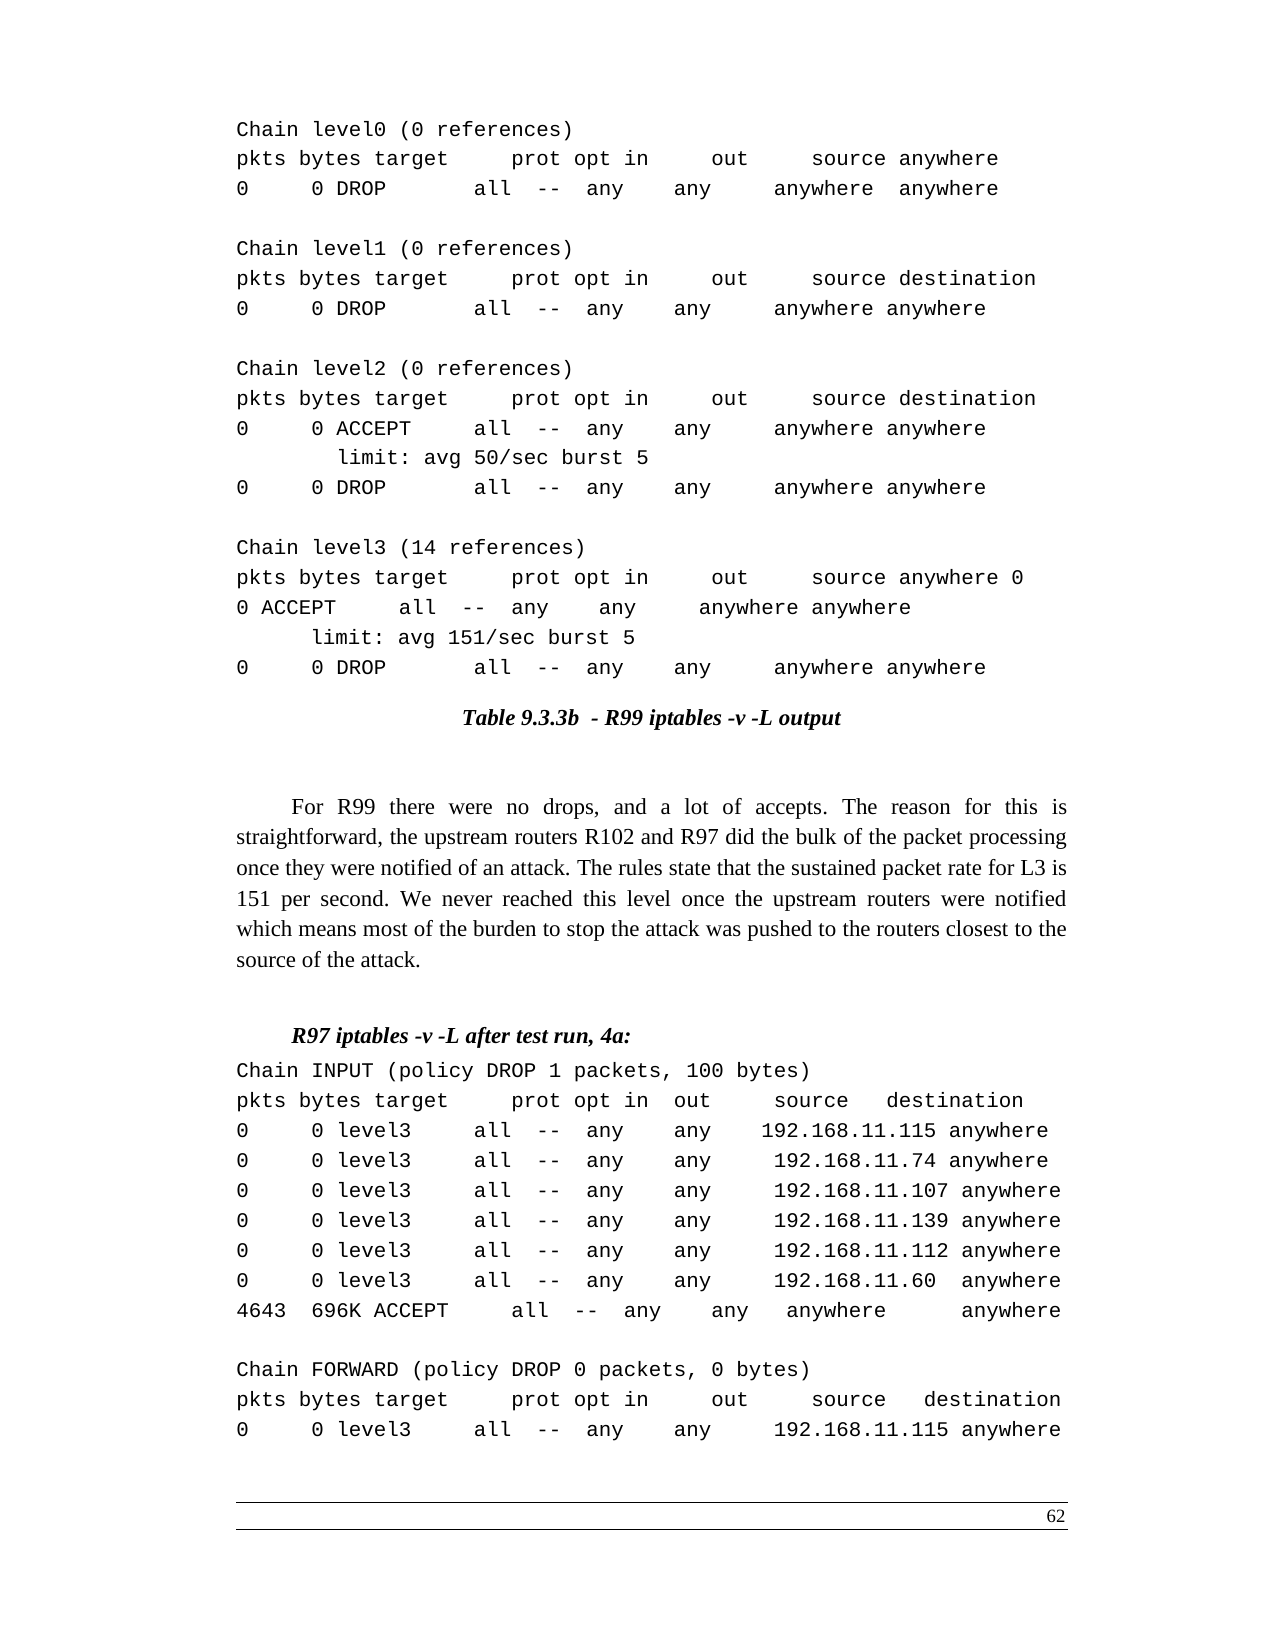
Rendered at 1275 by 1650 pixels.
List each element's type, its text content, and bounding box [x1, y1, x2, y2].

text 0 0 DROP all -- any any anywhere anywhere [236, 657, 1068, 681]
text 0 0 DROP all -- any any anywhere anywhere [236, 477, 1068, 501]
text 0 0 DROP all -- any any anywhere anywhere [236, 298, 1068, 322]
text 0 0 level3 all -- any any 192.168.11.74 anywhere [236, 1150, 1068, 1174]
text pkts bytes target prot opt in out source anywhere 0 0 ACCEPT all -- any any anywhere anywhere [236, 567, 1068, 621]
text 0 0 level3 all -- any any 192.168.11.60 anywhere [236, 1270, 1068, 1294]
text pkts bytes target prot opt in out source destination [236, 268, 1068, 292]
text Chain level2 (0 references) [236, 358, 1068, 382]
text 0 0 level3 all -- any any 192.168.11.115 anywhere [236, 1120, 1068, 1144]
text Chain INPUT (policy DROP 1 packets, 100 bytes) [236, 1060, 1068, 1084]
text 0 0 level3 all -- any any 192.168.11.115 anywhere [236, 1419, 1068, 1443]
text pkts bytes target prot opt in out source destination [236, 1090, 1068, 1114]
text For R99 there were no drops, and a lot of accepts. The reason for this is straightforward, the upstream routers R102 and R97 did the bulk of the packet processing once they were notified of an attack. The rules state that the sustained packet rate for L3 is 151 per second. We never reached this level once the upstream routers were notified which means most of the burden to stop the attack was pushed to the routers closest to the source of the attack. [236, 793, 1068, 972]
text pkts bytes target prot opt in out source destination [236, 387, 1068, 411]
text limit: avg 50/sec burst 5 [236, 447, 1068, 471]
text 0 0 level3 all -- any any 192.168.11.139 anywhere [236, 1210, 1068, 1234]
text 0 0 ACCEPT all -- any any anywhere anywhere [236, 417, 1068, 441]
text 0 0 level3 all -- any any 192.168.11.112 anywhere [236, 1240, 1068, 1264]
text pkts bytes target prot opt in out source destination [236, 1389, 1068, 1413]
subtitle Table 9.3.3b - R99 iptables -v -L output [236, 705, 1068, 731]
text pkts bytes target prot opt in out source anywhere [236, 148, 1068, 172]
text 4643 696K ACCEPT all -- any any anywhere anywhere [236, 1299, 1068, 1323]
text limit: avg 151/sec burst 5 [310, 627, 1068, 651]
text Chain level1 (0 references) [236, 238, 1068, 262]
text 0 0 level3 all -- any any 192.168.11.107 anywhere [236, 1180, 1068, 1204]
text Chain level0 (0 references) [236, 118, 1068, 142]
text Chain level3 (14 references) [236, 537, 1068, 561]
text Chain FORWARD (policy DROP 0 packets, 0 bytes) [236, 1359, 1068, 1383]
text 0 0 DROP all -- any any anywhere anywhere [236, 178, 1068, 202]
text R97 iptables -v -L after test run, 4a: [236, 1022, 1068, 1048]
